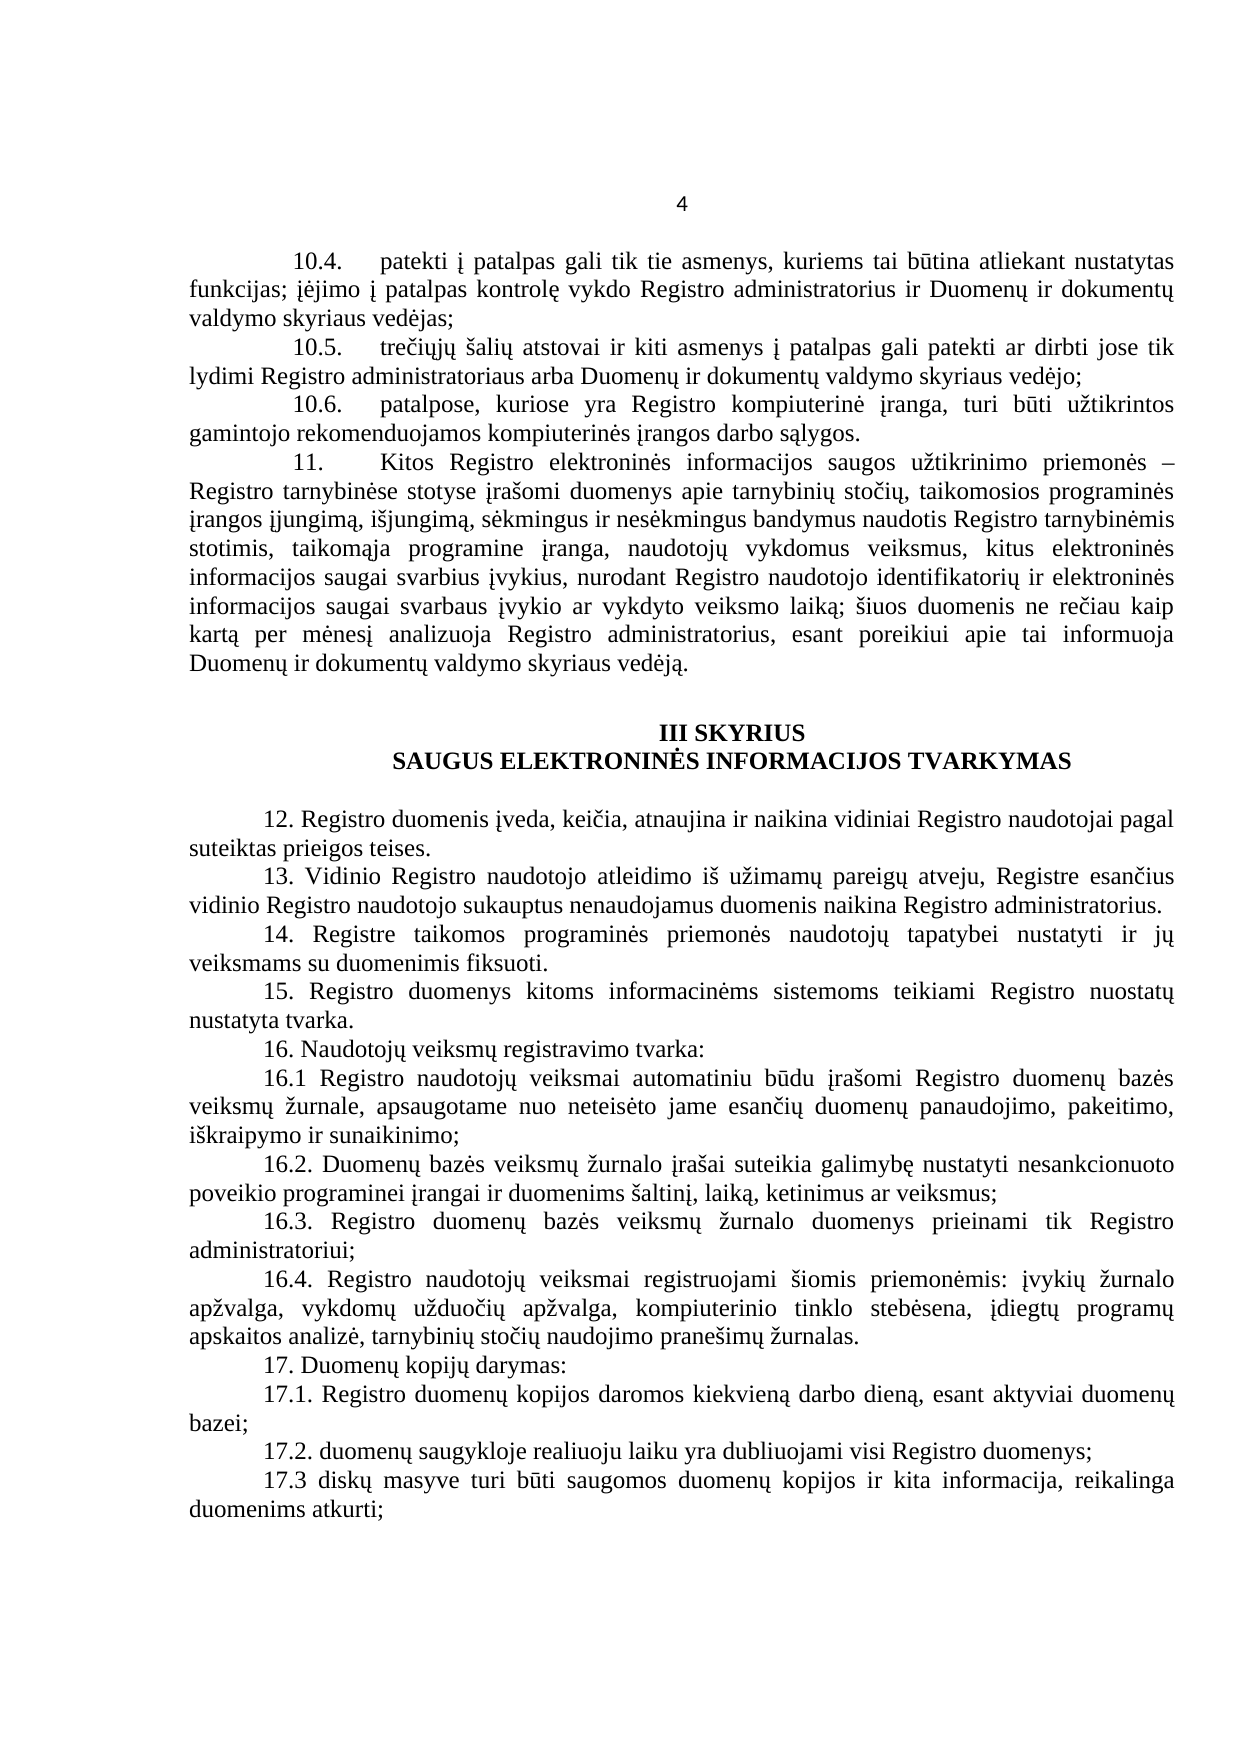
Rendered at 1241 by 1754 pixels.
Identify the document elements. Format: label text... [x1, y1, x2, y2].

text 17.2. duomenų saugykloje realiuoju laiku yra dubliuojami visi Registro duomenys; [189, 1436, 1175, 1465]
text SAUGUS ELEKTRONINĖS INFORMACIJOS TVARKYMAS [189, 746, 1175, 775]
text 10.6. patalpose, kuriose yra Registro kompiuterinė įranga, turi būti užtikrintos gamintojo rekomenduojamos kompiuterinės įrangos darbo sąlygos. [189, 389, 1175, 447]
text 10.4. patekti į patalpas gali tik tie asmenys, kuriems tai būtina atliekant nustatytas funkcijas; įėjimo į patalpas kontrolę vykdo Registro administratorius ir Duomenų ir dokumentų valdymo skyriaus vedėjas; [189, 246, 1175, 332]
text 13. Vidinio Registro naudotojo atleidimo iš užimamų pareigų atveju, Registre esančius vidinio Registro naudotojo sukauptus nenaudojamus duomenis naikina Registro administratorius. [189, 861, 1175, 919]
text 17. Duomenų kopijų darymas: [189, 1350, 1175, 1379]
text 15. Registro duomenys kitoms informacinėms sistemoms teikiami Registro nuostatų nustatyta tvarka. [189, 976, 1175, 1034]
text 16.1 Registro naudotojų veiksmai automatiniu būdu įrašomi Registro duomenų bazės veiksmų žurnale, apsaugotame nuo neteisėto jame esančių duomenų panaudojimo, pakeitimo, iškraipymo ir sunaikinimo; [189, 1063, 1175, 1149]
text 16.3. Registro duomenų bazės veiksmų žurnalo duomenys prieinami tik Registro administratoriui; [189, 1206, 1175, 1264]
text 17.3 diskų masyve turi būti saugomos duomenų kopijos ir kita informacija, reikalinga duomenims atkurti; [189, 1465, 1175, 1523]
text 12. Registro duomenis įveda, keičia, atnaujina ir naikina vidiniai Registro naudotojai pagal suteiktas prieigos teises. [189, 804, 1175, 861]
text 16. Naudotojų veiksmų registravimo tvarka: [189, 1034, 1175, 1063]
text 14. Registre taikomos programinės priemonės naudotojų tapatybei nustatyti ir jų veiksmams su duomenimis fiksuoti. [189, 919, 1175, 976]
text 17.1. Registro duomenų kopijos daromos kiekvieną darbo dieną, esant aktyviai duomenų bazei; [189, 1379, 1175, 1436]
text III SKYRIUS [189, 718, 1175, 746]
text 16.4. Registro naudotojų veiksmai registruojami šiomis priemonėmis: įvykių žurnalo apžvalga, vykdomų užduočių apžvalga, kompiuterinio tinklo stebėsena, įdiegtų programų apskaitos analizė, tarnybinių stočių naudojimo pranešimų žurnalas. [189, 1264, 1175, 1350]
text 10.5. trečiųjų šalių atstovai ir kiti asmenys į patalpas gali patekti ar dirbti jose tik lydimi Registro administratoriaus arba Duomenų ir dokumentų valdymo skyriaus vedėjo; [189, 332, 1175, 389]
text 16.2. Duomenų bazės veiksmų žurnalo įrašai suteikia galimybę nustatyti nesankcionuoto poveikio programinei įrangai ir duomenims šaltinį, laiką, ketinimus ar veiksmus; [189, 1149, 1175, 1206]
text 11. Kitos Registro elektroninės informacijos saugos užtikrinimo priemonės – Registro tarnybinėse stotyse įrašomi duomenys apie tarnybinių stočių, taikomosios programinės įrangos įjungimą, išjungimą, sėkmingus ir nesėkmingus bandymus naudotis Registro tarnybinėmis stotimis, taikomąja programine įranga, naudotojų vykdomus veiksmus, kitus elektroninės informacijos saugai svarbius įvykius, nurodant Registro naudotojo identifikatorių ir elektroninės informacijos saugai svarbaus įvykio ar vykdyto veiksmo laiką; šiuos duomenis ne rečiau kaip kartą per mėnesį analizuoja Registro administratorius, esant poreikiui apie tai informuoja Duomenų ir dokumentų valdymo skyriaus vedėją. [189, 447, 1175, 677]
